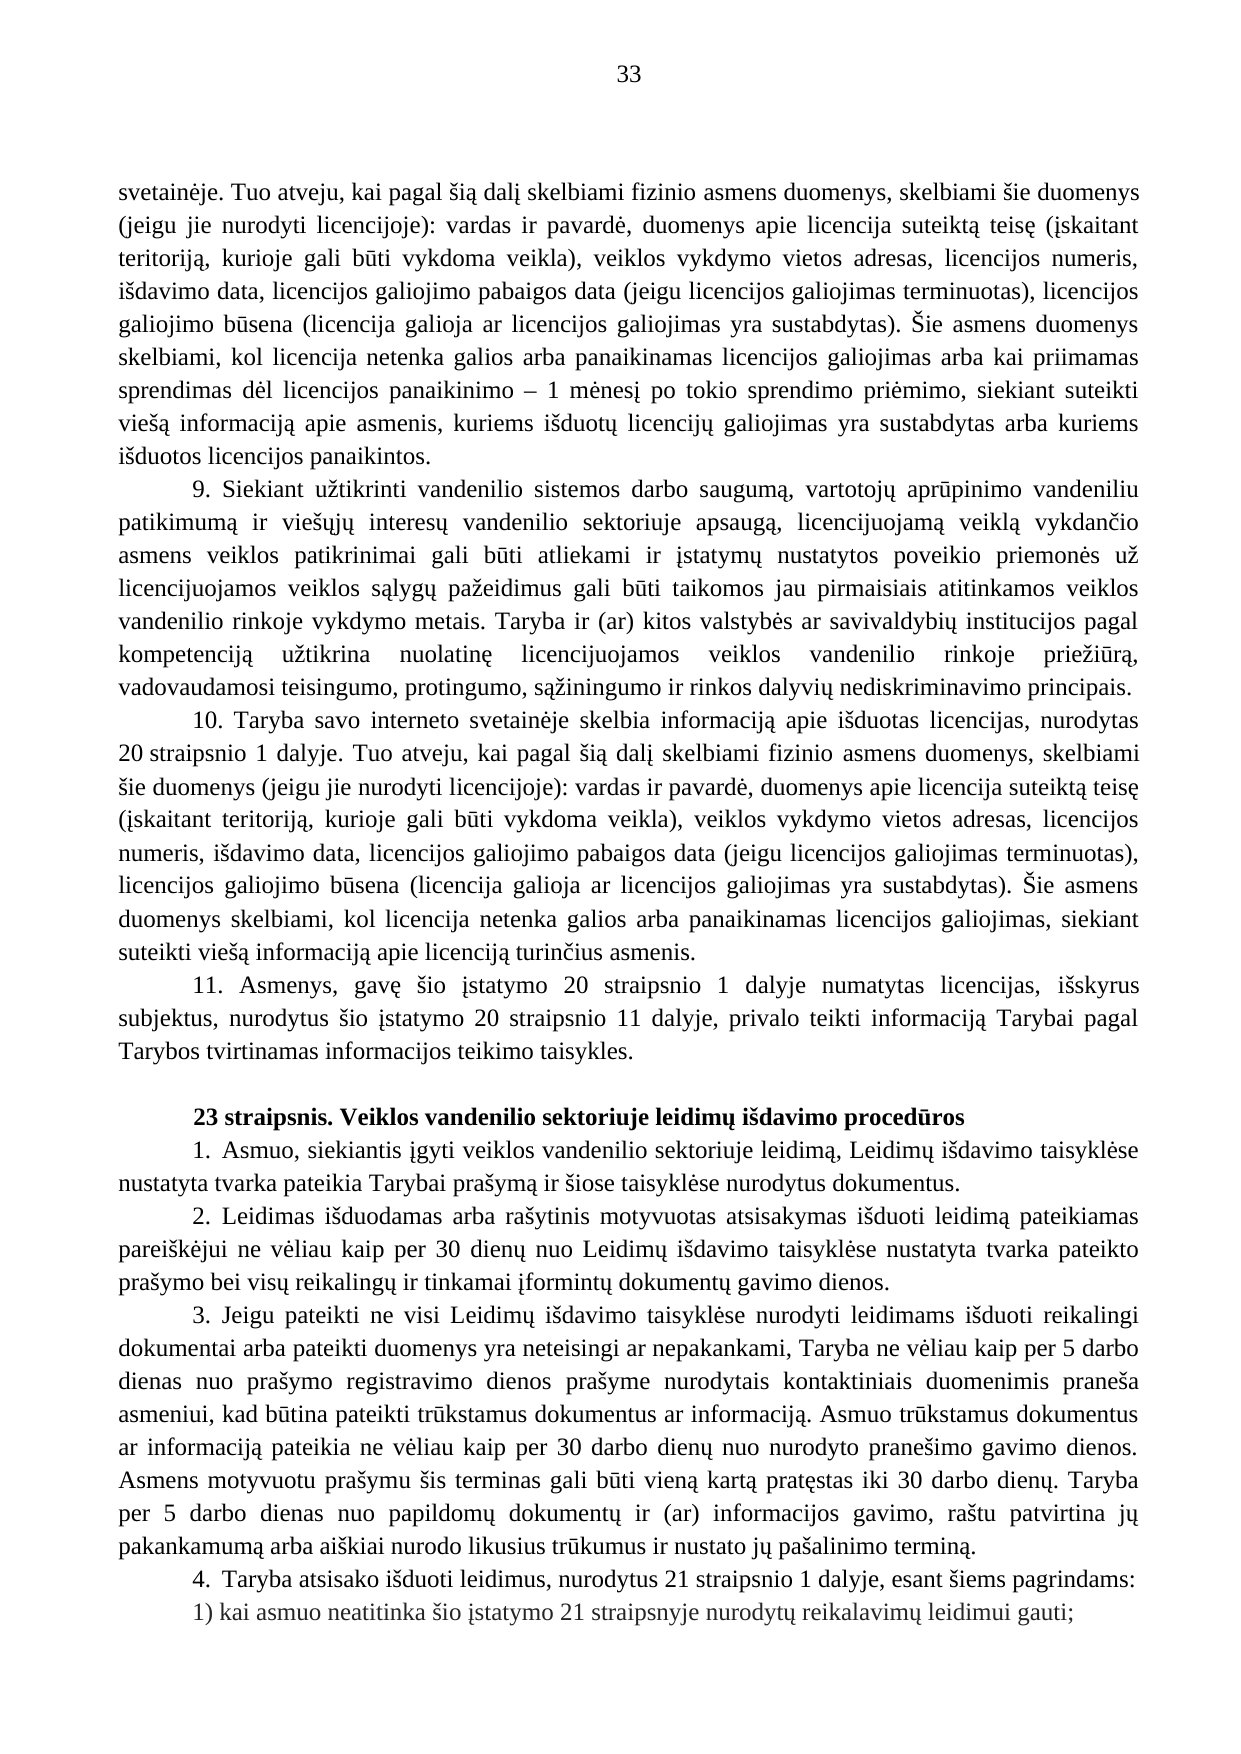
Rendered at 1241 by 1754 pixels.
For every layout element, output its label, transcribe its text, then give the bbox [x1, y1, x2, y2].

text 10. Taryba savo interneto svetainėje skelbia informaciją apie išduotas licencijas, nurodytas 20 straipsnio 1 dalyje. Tuo atveju, kai pagal šią dalį skelbiami fizinio asmens duomenys, skelbiami šie duomenys (jeigu jie nurodyti licencijoje): vardas ir pavardė, duomenys apie licencija suteiktą teisę (įskaitant teritoriją, kurioje gali būti vykdoma veikla), veiklos vykdymo vietos adresas, licencijos numeris, išdavimo data, licencijos galiojimo pabaigos data (jeigu licencijos galiojimas terminuotas), licencijos galiojimo būsena (licencija galioja ar licencijos galiojimas yra sustabdytas). Šie asmens duomenys skelbiami, kol licencija netenka galios arba panaikinamas licencijos galiojimas, siekiant suteikti viešą informaciją apie licenciją turinčius asmenis. [118, 706, 1140, 965]
text 1. Asmuo, siekiantis įgyti veiklos vandenilio sektoriuje leidimą, Leidimų išdavimo taisyklėse nustatyta tvarka pateikia Tarybai prašymą ir šiose taisyklėse nurodytus dokumentus. [118, 1135, 1140, 1197]
text 4. Taryba atsisako išduoti leidimus, nurodytus 21 straipsnio 1 dalyje, esant šiems pagrindams: [118, 1564, 1140, 1593]
text 1) kai asmuo neatitinka šio įstatymo 21 straipsnyje nurodytų reikalavimų leidimui gauti; [118, 1597, 1140, 1626]
text 9. Siekiant užtikrinti vandenilio sistemos darbo saugumą, vartotojų aprūpinimo vandeniliu patikimumą ir viešųjų interesų vandenilio sektoriuje apsaugą, licencijuojamą veiklą vykdančio asmens veiklos patikrinimai gali būti atliekami ir įstatymų nustatytos poveikio priemonės už licencijuojamos veiklos sąlygų pažeidimus gali būti taikomos jau pirmaisiais atitinkamos veiklos vandenilio rinkoje vykdymo metais. Taryba ir (ar) kitos valstybės ar savivaldybių institucijos pagal kompetenciją užtikrina nuolatinę licencijuojamos veiklos vandenilio rinkoje priežiūrą, vadovaudamosi teisingumo, protingumo, sąžiningumo ir rinkos dalyvių nediskriminavimo principais. [118, 474, 1140, 701]
text 11. Asmenys, gavę šio įstatymo 20 straipsnio 1 dalyje numatytas licencijas, išskyrus subjektus, nurodytus šio įstatymo 20 straipsnio 11 dalyje, privalo teikti informaciją Tarybai pagal Tarybos tvirtinamas informacijos teikimo taisykles. [118, 970, 1140, 1064]
text 2. Leidimas išduodamas arba rašytinis motyvuotas atsisakymas išduoti leidimą pateikiamas pareiškėjui ne vėliau kaip per 30 dienų nuo Leidimų išdavimo taisyklėse nustatyta tvarka pateikto prašymo bei visų reikalingų ir tinkamai įformintų dokumentų gavimo dienos. [118, 1201, 1140, 1296]
text svetainėje. Tuo atveju, kai pagal šią dalį skelbiami fizinio asmens duomenys, skelbiami šie duomenys (jeigu jie nurodyti licencijoje): vardas ir pavardė, duomenys apie licencija suteiktą teisę (įskaitant teritoriją, kurioje gali būti vykdoma veikla), veiklos vykdymo vietos adresas, licencijos numeris, išdavimo data, licencijos galiojimo pabaigos data (jeigu licencijos galiojimas terminuotas), licencijos galiojimo būsena (licencija galioja ar licencijos galiojimas yra sustabdytas). Šie asmens duomenys skelbiami, kol licencija netenka galios arba panaikinamas licencijos galiojimas arba kai priimamas sprendimas dėl licencijos panaikinimo – 1 mėnesį po tokio sprendimo priėmimo, siekiant suteikti viešą informaciją apie asmenis, kuriems išduotų licencijų galiojimas yra sustabdytas arba kuriems išduotos licencijos panaikintos. [118, 177, 1140, 470]
text 23 straipsnis. Veiklos vandenilio sektoriuje leidimų išdavimo procedūros [118, 1102, 1140, 1131]
text 3. Jeigu pateikti ne visi Leidimų išdavimo taisyklėse nurodyti leidimams išduoti reikalingi dokumentai arba pateikti duomenys yra neteisingi ar nepakankami, Taryba ne vėliau kaip per 5 darbo dienas nuo prašymo registravimo dienos prašyme nurodytais kontaktiniais duomenimis praneša asmeniui, kad būtina pateikti trūkstamus dokumentus ar informaciją. Asmuo trūkstamus dokumentus ar informaciją pateikia ne vėliau kaip per 30 darbo dienų nuo nurodyto pranešimo gavimo dienos. Asmens motyvuotu prašymu šis terminas gali būti vieną kartą pratęstas iki 30 darbo dienų. Taryba per 5 darbo dienas nuo papildomų dokumentų ir (ar) informacijos gavimo, raštu patvirtina jų pakankamumą arba aiškiai nurodo likusius trūkumus ir nustato jų pašalinimo terminą. [118, 1300, 1140, 1560]
